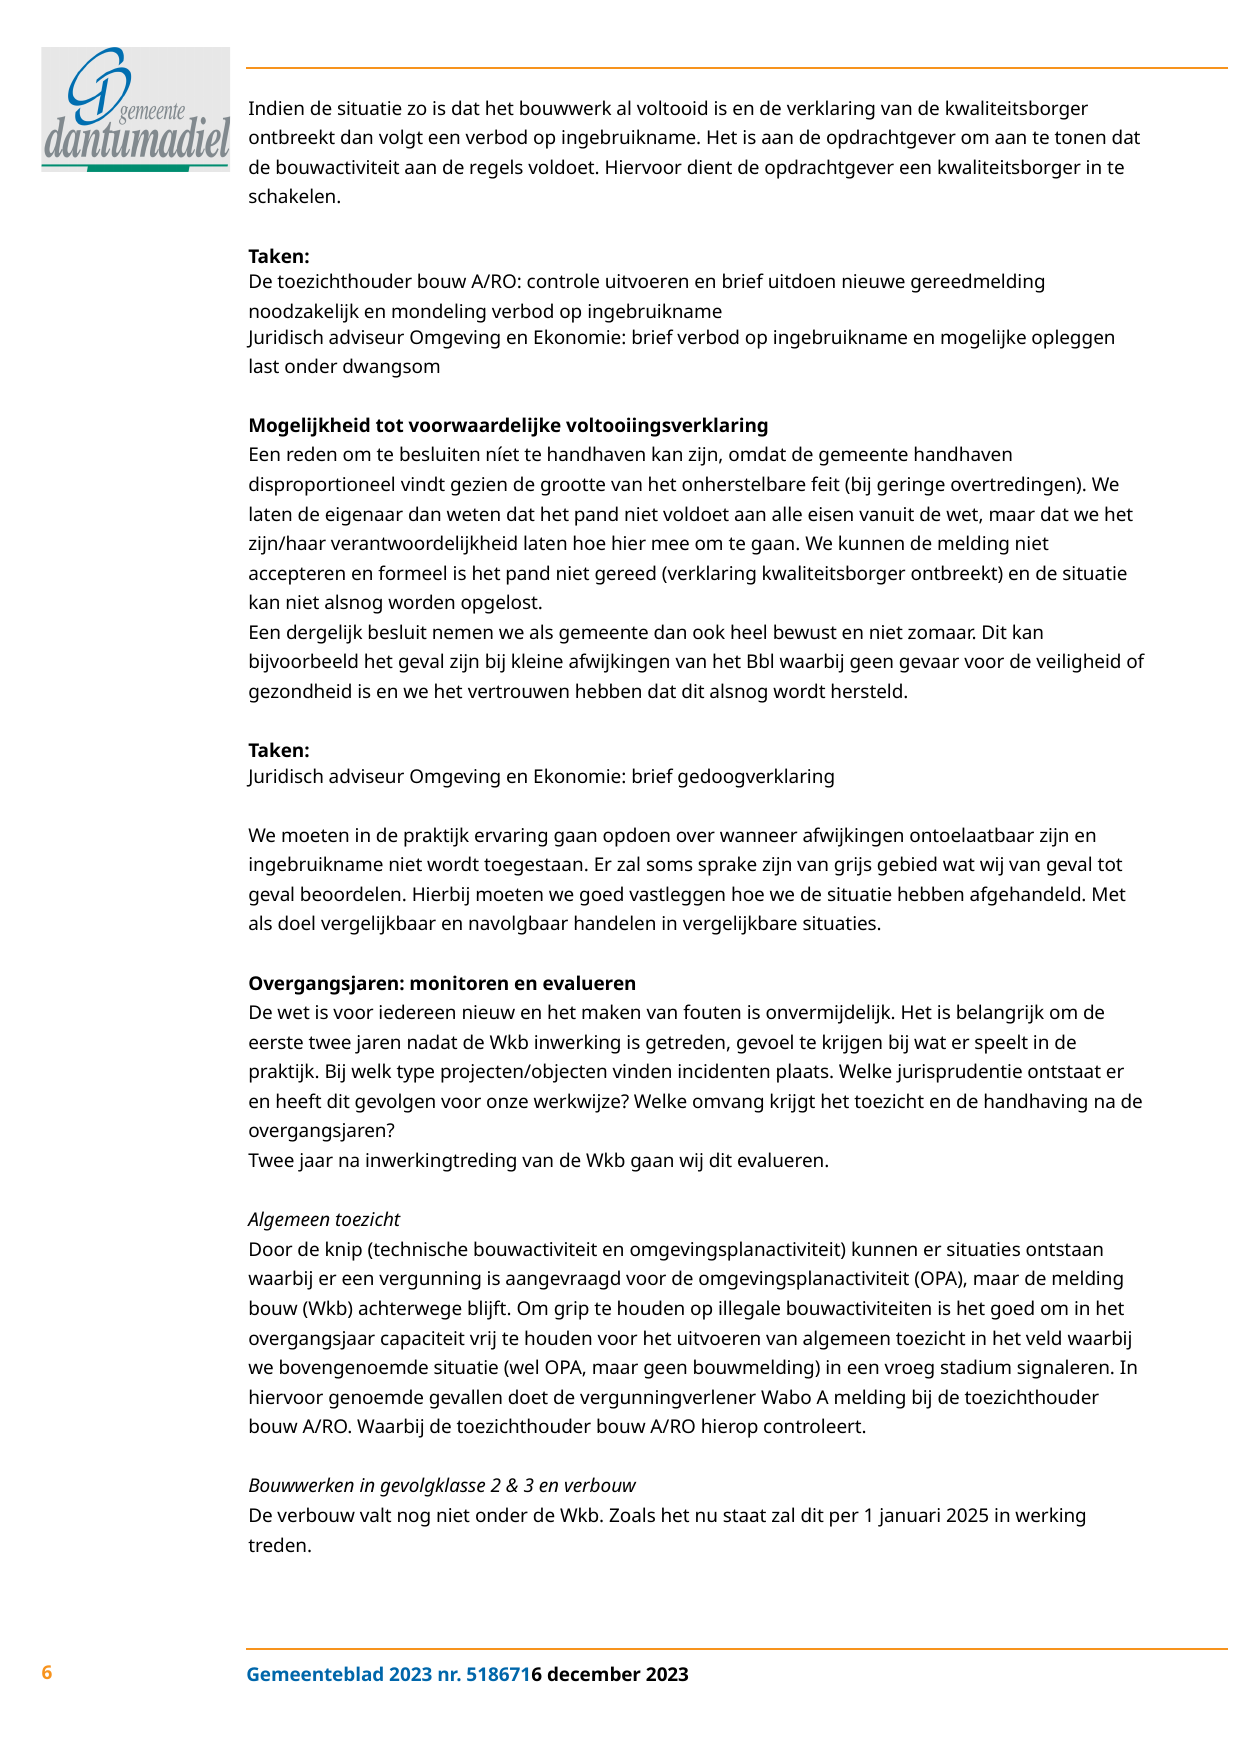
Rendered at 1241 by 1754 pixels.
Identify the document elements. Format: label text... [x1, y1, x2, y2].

text Een dergelijk besluit nemen we als gemeente dan ook heel bewust en niet zomaar. Dit kan bijvoorbeeld het geval zijn bij kleine afwijkingen van het Bbl waarbij geen gevaar voor de veiligheid of gezondheid is en we het vertrouwen hebben dat dit alsnog wordt hersteld. [248, 619, 1152, 704]
table_header Taken: [248, 738, 1152, 763]
table_header Taken: [248, 243, 1152, 268]
text Door de knip (technische bouwactiviteit en omgevingsplanactiviteit) kunnen er situaties ontstaan waarbij er een vergunning is aangevraagd voor de omgevingsplanactiviteit (OPA), maar de melding bouw (Wkb) achterwege blijft. Om grip te houden op illegale bouwactiviteiten is het goed om in het overgangsjaar capaciteit vrij te houden voor het uitvoeren van algemeen toezicht in het veld waarbij we bovengenoemde situatie (wel OPA, maar geen bouwmelding) in een vroeg stadium signaleren. In hiervoor genoemde gevallen doet de vergunningverlener Wabo A melding bij de toezichthouder bouw A/RO. Waarbij de toezichthouder bouw A/RO hierop controleert. [248, 1236, 1152, 1439]
table_cell Juridisch adviseur Omgeving en Ekonomie: brief gedoogverklaring [248, 763, 1152, 789]
text Bouwwerken in gevolgklasse 2 & 3 en verbouw [248, 1473, 1152, 1498]
text De wet is voor iedereen nieuw en het maken van fouten is onvermijdelijk. Het is belangrijk om de eerste twee jaren nadat de Wkb inwerking is getreden, gevoel te krijgen bij wat er speelt in de praktijk. Bij welk type projecten/objecten vinden incidenten plaats. Welke jurisprudentie ontstaat er en heeft dit gevolgen voor onze werkwijze? Welke omvang krijgt het toezicht en de handhaving na de overgangsjaren? [248, 999, 1152, 1143]
text Twee jaar na inwerkingtreding van de Wkb gaan wij dit evalueren. [248, 1147, 1152, 1173]
table_cell Juridisch adviseur Omgeving en Ekonomie: brief verbod op ingebruikname en mogelijke opleggen last onder dwangsom [248, 324, 1152, 379]
text Overgangsjaren: monitoren en evalueren [248, 970, 1152, 995]
table_cell De toezichthouder bouw A/RO: controle uitvoeren en brief uitdoen nieuwe gereedmelding noodzakelijk en mondeling verbod op ingebruikname [248, 269, 1152, 324]
picture [41, 47, 231, 172]
text Indien de situatie zo is dat het bouwwerk al voltooid is en de verklaring van de kwaliteitsborger ontbreekt dan volgt een verbod op ingebruikname. Het is aan de opdrachtgever om aan te tonen dat de bouwactiviteit aan de regels voldoet. Hiervoor dient de opdrachtgever een kwaliteitsborger in te schakelen. [248, 95, 1152, 209]
text We moeten in de praktijk ervaring gaan opdoen over wanneer afwijkingen ontoelaatbaar zijn en ingebruikname niet wordt toegestaan. Er zal soms sprake zijn van grijs gebied wat wij van geval tot geval beoordelen. Hierbij moeten we goed vastleggen hoe we de situatie hebben afgehandeld. Met als doel vergelijkbaar en navolgbaar handelen in vergelijkbare situaties. [248, 822, 1152, 936]
text Een reden om te besluiten níet te handhaven kan zijn, omdat de gemeente handhaven disproportioneel vindt gezien de grootte van het onherstelbare feit (bij geringe overtredingen). We laten de eigenaar dan weten dat het pand niet voldoet aan alle eisen vanuit de wet, maar dat we het zijn/haar verantwoordelijkheid laten hoe hier mee om te gaan. We kunnen de melding niet accepteren en formeel is het pand niet gereed (verklaring kwaliteitsborger ontbreekt) en de situatie kan niet alsnog worden opgelost. [248, 442, 1152, 615]
text Algemeen toezicht [248, 1206, 1152, 1232]
text Mogelijkheid tot voorwaardelijke voltooiingsverklaring [248, 412, 1152, 438]
text De verbouw valt nog niet onder de Wkb. Zoals het nu staat zal dit per 1 januari 2025 in werking treden. [248, 1502, 1152, 1557]
